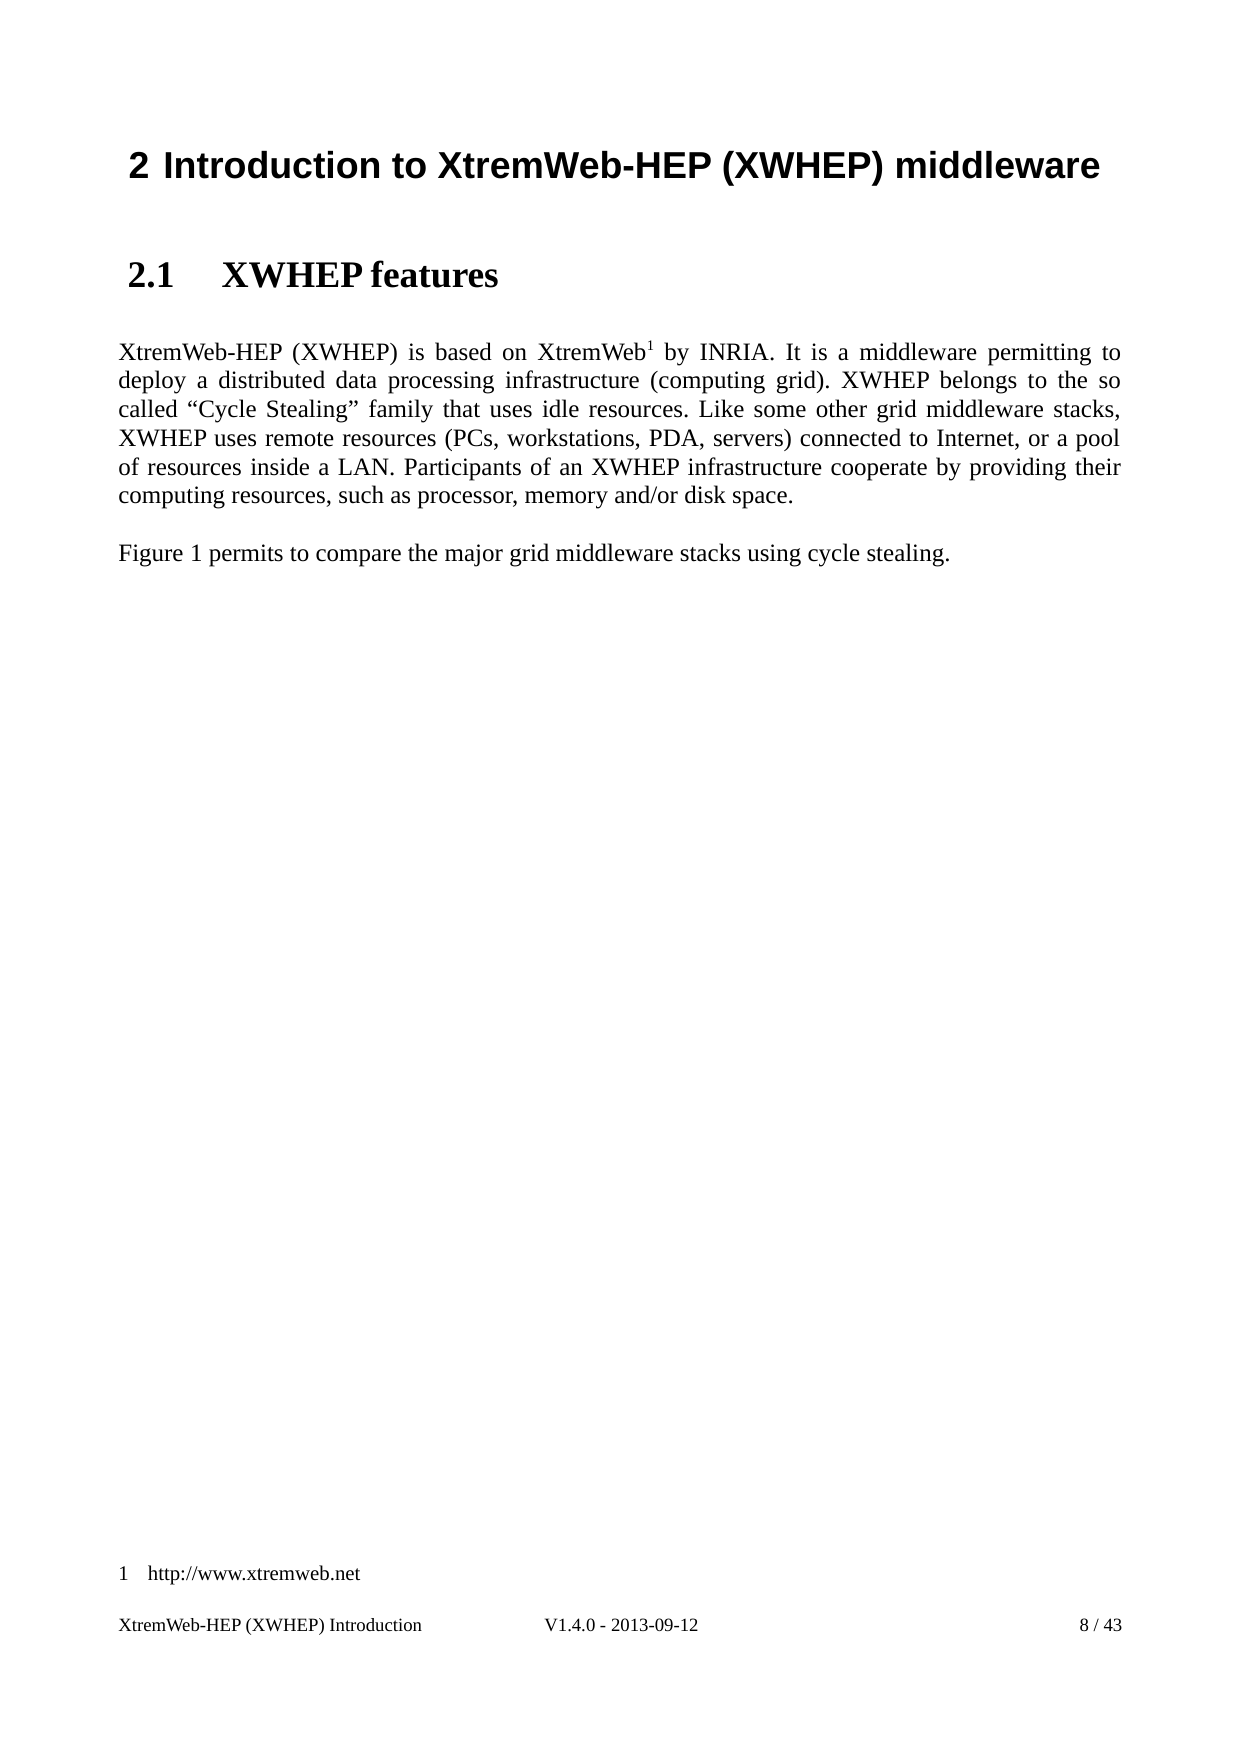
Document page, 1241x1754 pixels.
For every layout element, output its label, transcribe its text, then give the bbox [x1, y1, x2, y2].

text XtremWeb-HEP (XWHEP) is based on XtremWeb by INRIA. It is a middleware permitting to deploy a distributed data processing infrastructure (computing grid). XWHEP belongs to the so called “Cycle Stealing” family that uses idle resources. Like some other grid middleware stacks, XWHEP uses remote resources (PCs, workstations, PDA, servers) connected to Internet, or a pool of resources inside a LAN. Participants of an XWHEP infrastructure cooperate by providing their computing resources, such as processor, memory and/or disk space. [118, 337, 1122, 509]
subtitle XWHEP features [118, 252, 1122, 296]
subtitle Introduction to XtremWeb-HEP (XWHEP) middleware [118, 143, 1122, 186]
text Figure 1 permits to compare the major grid middleware stacks using cycle stealing. [118, 538, 1122, 567]
text http://www.xtremweb.net [118, 1561, 1122, 1585]
